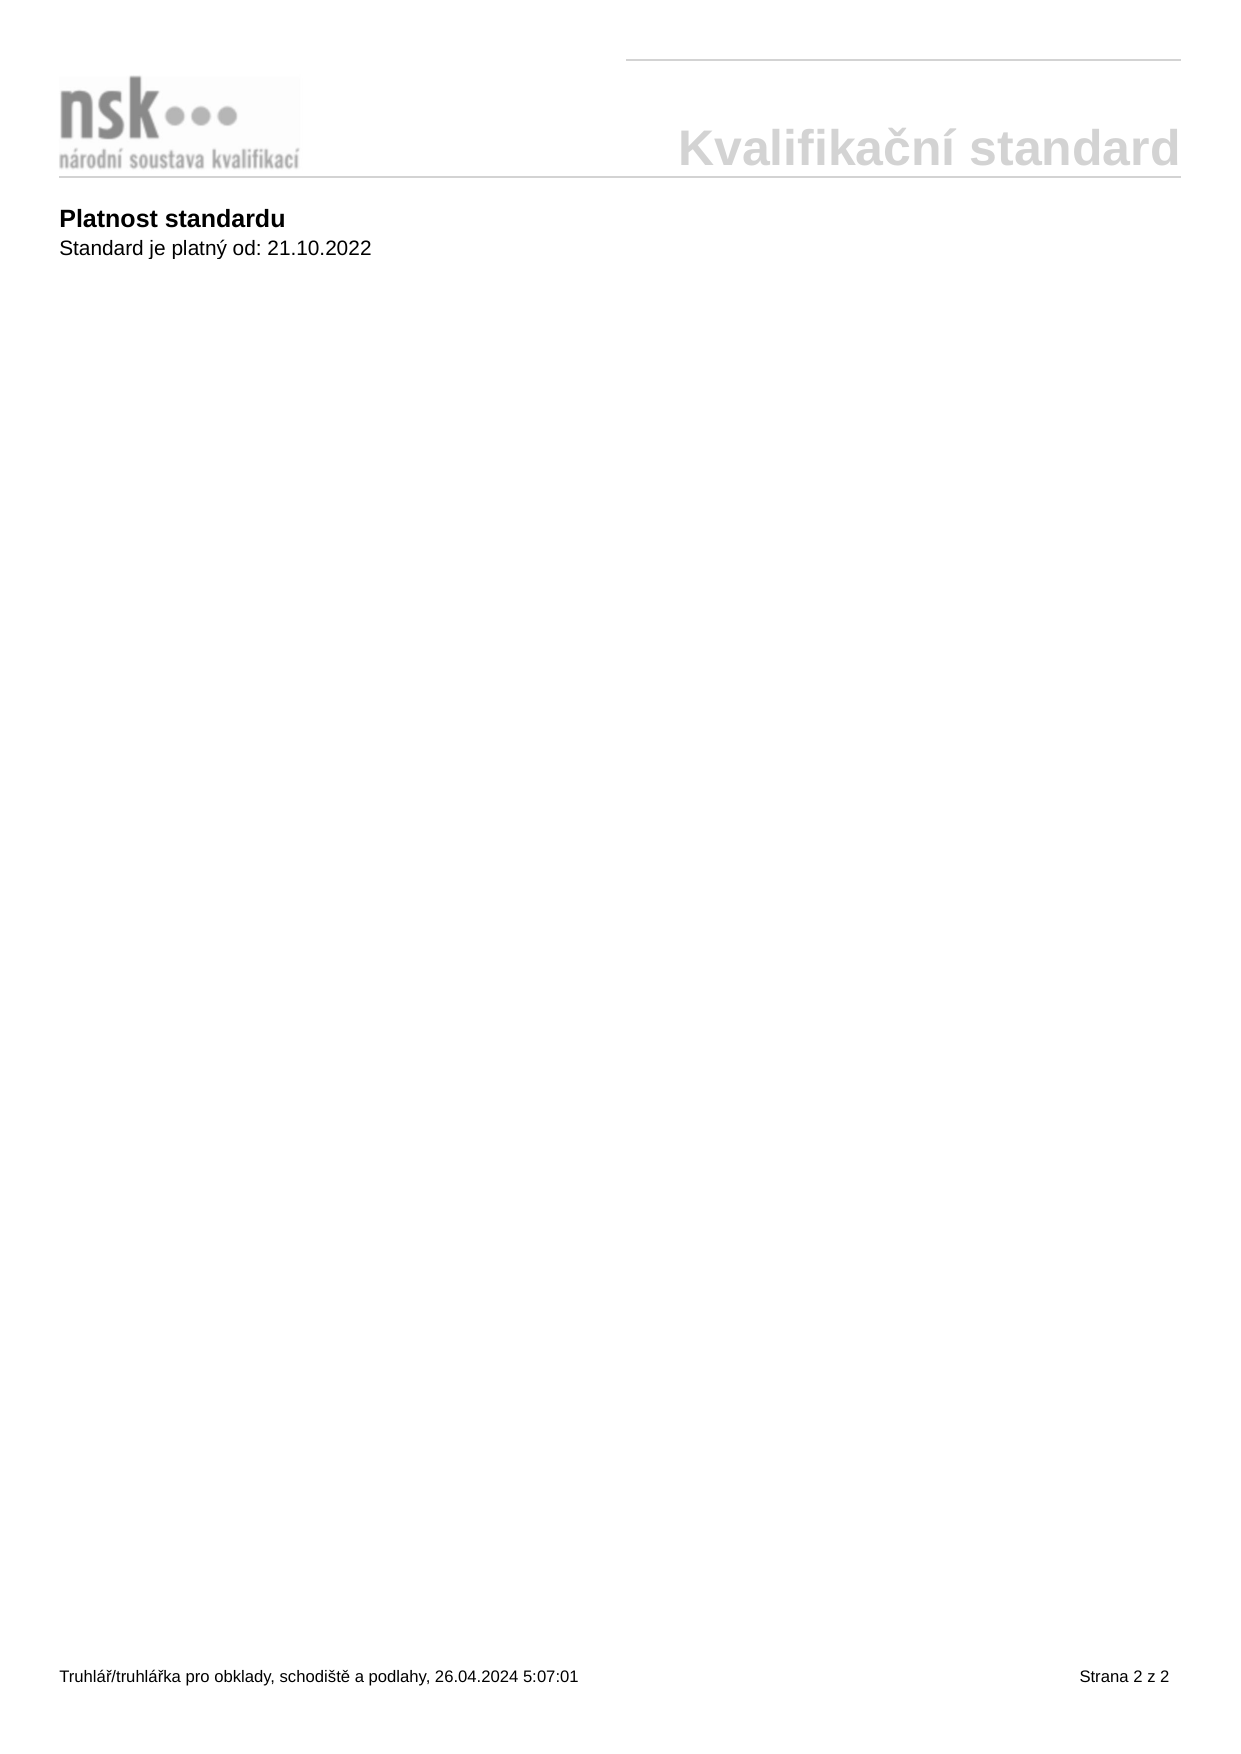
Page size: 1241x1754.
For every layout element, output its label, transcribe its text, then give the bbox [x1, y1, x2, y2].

table_cell [862, 859, 1093, 1159]
table_cell [59, 259, 483, 559]
table_cell [626, 1159, 862, 1409]
table_cell [1169, 1159, 1181, 1409]
table_cell [59, 178, 1181, 194]
table_cell [1169, 559, 1181, 859]
table_cell [862, 1159, 1093, 1409]
picture [58, 59, 621, 171]
table_cell [1093, 559, 1169, 859]
table_cell [626, 259, 862, 559]
table_cell [59, 559, 483, 859]
table_cell Platnost standardu [59, 200, 1181, 236]
table_cell [862, 194, 1093, 200]
table_cell [484, 1159, 620, 1409]
table_cell [59, 1159, 483, 1409]
table_cell [620, 859, 626, 1159]
table_cell Kvalifikační standard [626, 61, 1181, 176]
table_cell [484, 1409, 620, 1658]
table_cell [626, 559, 862, 859]
table_cell [1093, 1409, 1169, 1658]
table_cell [626, 1409, 862, 1658]
table_cell Truhlář/truhlářka pro obklady, schodiště a podlahy, 26.04.2024 5:07:01 [59, 1658, 862, 1694]
table_cell [620, 559, 626, 859]
table_cell [484, 171, 620, 176]
table_cell [620, 1409, 626, 1658]
table_cell [484, 859, 620, 1159]
table_cell [1169, 1409, 1181, 1658]
table_cell [59, 1409, 483, 1658]
table_cell [1169, 194, 1181, 200]
table_cell [862, 559, 1093, 859]
table_cell [626, 194, 862, 200]
table_cell [1093, 259, 1169, 559]
table_cell [862, 259, 1093, 559]
table_cell Strana 2 z 2 [862, 1658, 1169, 1694]
table_cell [620, 1159, 626, 1409]
table_cell [59, 171, 483, 176]
table_cell Standard je platný od: 21.10.2022 [59, 236, 1181, 259]
table_cell [621, 59, 626, 170]
table_cell [620, 259, 626, 559]
table_cell [484, 194, 620, 200]
table_cell [1093, 1159, 1169, 1409]
table_cell [1093, 859, 1169, 1159]
table_cell [1169, 259, 1181, 559]
table_cell [862, 1409, 1093, 1658]
table_cell [1093, 194, 1169, 200]
table_cell [484, 559, 620, 859]
table_cell [59, 194, 483, 200]
table_cell [1169, 1658, 1181, 1694]
table_cell [626, 859, 862, 1159]
table_cell [1169, 859, 1181, 1159]
table_cell [59, 859, 483, 1159]
table_cell [484, 259, 620, 559]
